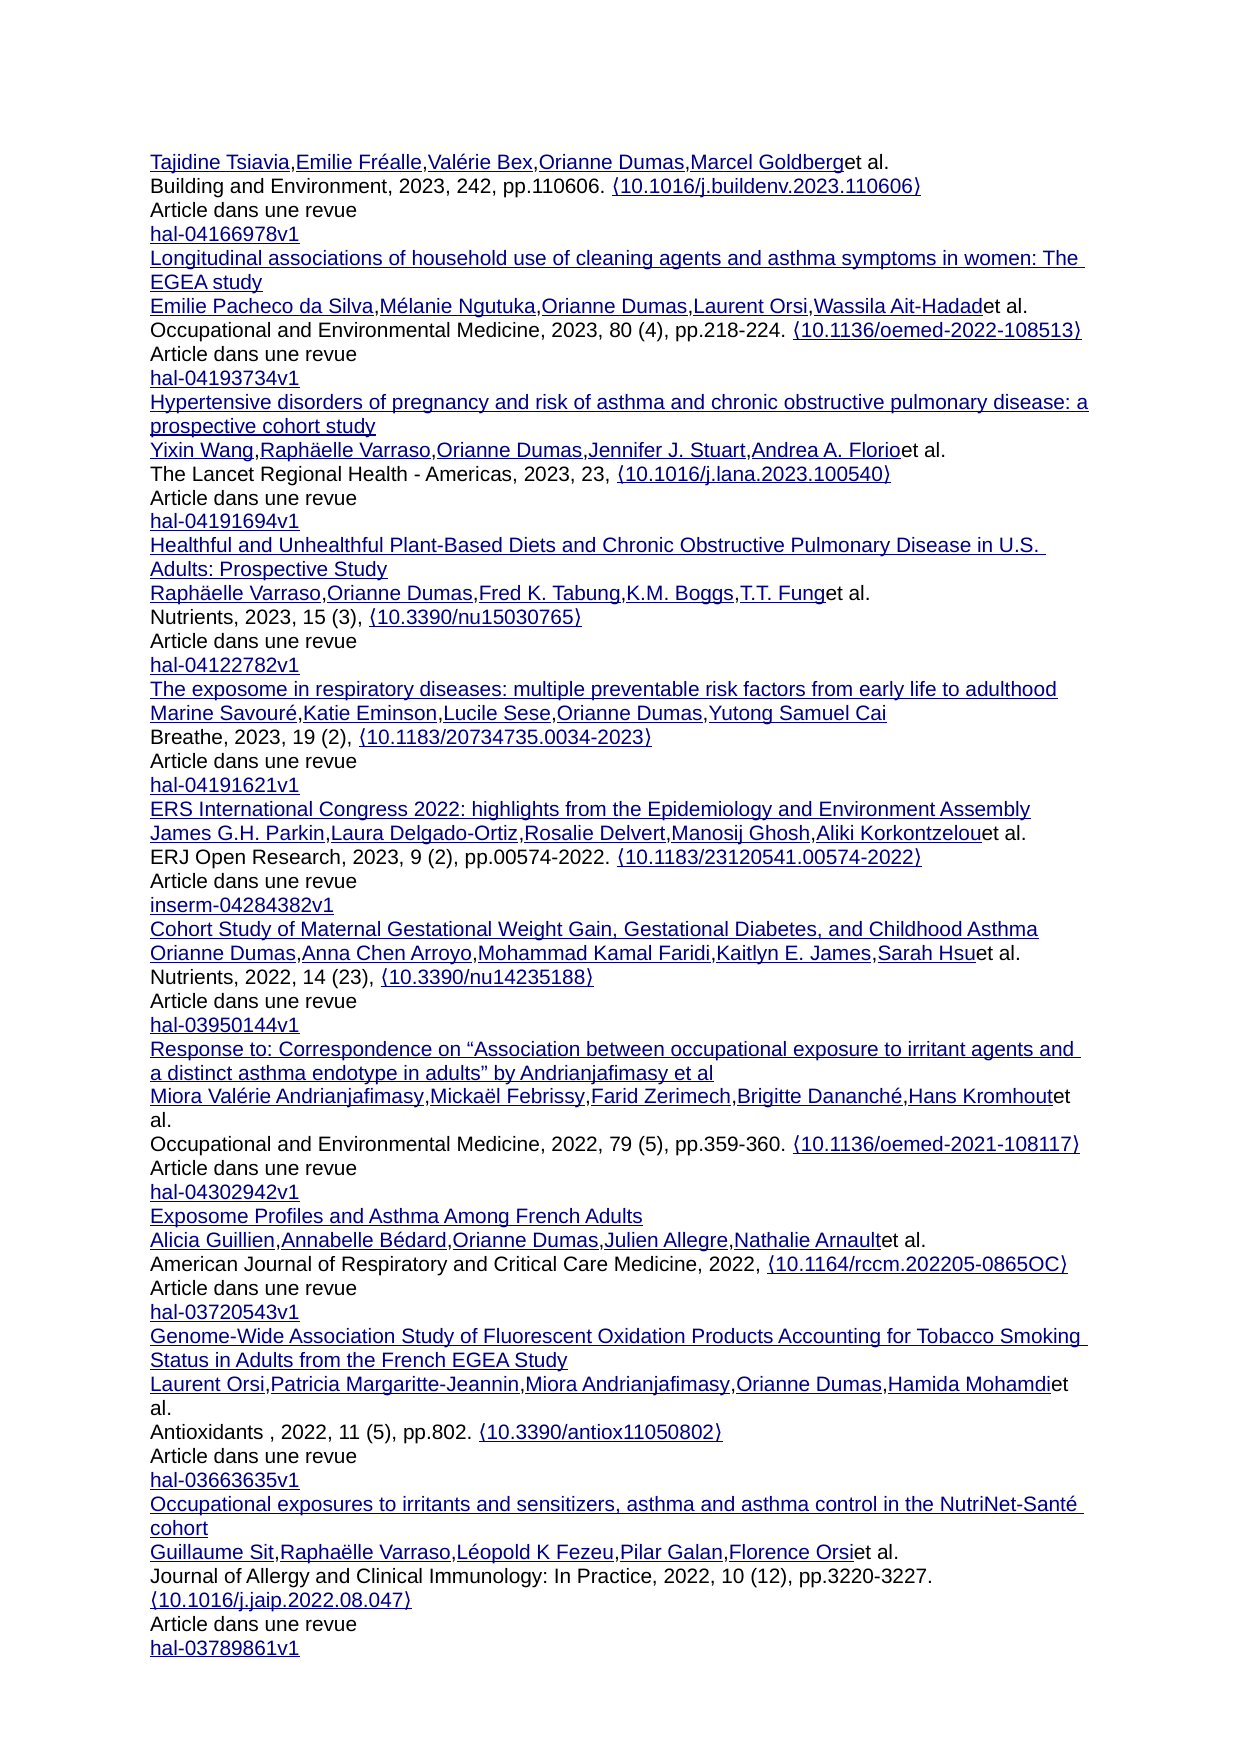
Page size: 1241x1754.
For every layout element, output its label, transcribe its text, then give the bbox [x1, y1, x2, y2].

table_cell Response to: Correspondence on “Association between occupational exposure to irritant agents and a distinct asthma endotype in adults” by Andrianjafimasy et al Miora Valérie Andrianjafimasy,Mickaël Febrissy,Farid Zerimech,Brigitte Dananché,Hans Kromhoutet al. Occupational and Environmental Medicine, 2022, 79 (5), pp.359-360. ⟨10.1136/oemed-2021-108117⟩ Article dans une revue hal-04302942v1 [150, 1036, 1090, 1204]
table_cell Hypertensive disorders of pregnancy and risk of asthma and chronic obstructive pulmonary disease: a prospective cohort study Yixin Wang,Raphäelle Varraso,Orianne Dumas,Jennifer J. Stuart,Andrea A. Florioet al. The Lancet Regional Health - Americas, 2023, 23, ⟨10.1016/j.lana.2023.100540⟩ Article dans une revue hal-04191694v1 [150, 390, 1090, 533]
table_cell Exposome Profiles and Asthma Among French Adults Alicia Guillien,Annabelle Bédard,Orianne Dumas,Julien Allegre,Nathalie Arnaultet al. American Journal of Respiratory and Critical Care Medicine, 2022, ⟨10.1164/rccm.202205-0865OC⟩ Article dans une revue hal-03720543v1 [150, 1204, 1090, 1324]
table_cell Tajidine Tsiavia,Emilie Fréalle,Valérie Bex,Orianne Dumas,Marcel Goldberget al. Building and Environment, 2023, 242, pp.110606. ⟨10.1016/j.buildenv.2023.110606⟩ Article dans une revue hal-04166978v1 [150, 150, 1090, 246]
table_cell ERS International Congress 2022: highlights from the Epidemiology and Environment Assembly James G.H. Parkin,Laura Delgado-Ortiz,Rosalie Delvert,Manosij Ghosh,Aliki Korkontzelouet al. ERJ Open Research, 2023, 9 (2), pp.00574-2022. ⟨10.1183/23120541.00574-2022⟩ Article dans une revue inserm-04284382v1 [150, 797, 1090, 917]
table_cell Cohort Study of Maternal Gestational Weight Gain, Gestational Diabetes, and Childhood Asthma Orianne Dumas,Anna Chen Arroyo,Mohammad Kamal Faridi,Kaitlyn E. James,Sarah Hsuet al. Nutrients, 2022, 14 (23), ⟨10.3390/nu14235188⟩ Article dans une revue hal-03950144v1 [150, 917, 1090, 1036]
table_cell Occupational exposures to irritants and sensitizers, asthma and asthma control in the NutriNet-Santé cohort Guillaume Sit,Raphaëlle Varraso,Léopold K Fezeu,Pilar Galan,Florence Orsiet al. Journal of Allergy and Clinical Immunology: In Practice, 2022, 10 (12), pp.3220-3227. ⟨10.1016/j.jaip.2022.08.047⟩ Article dans une revue hal-03789861v1 [150, 1492, 1090, 1659]
table_cell Genome-Wide Association Study of Fluorescent Oxidation Products Accounting for Tobacco Smoking Status in Adults from the French EGEA Study Laurent Orsi,Patricia Margaritte-Jeannin,Miora Andrianjafimasy,Orianne Dumas,Hamida Mohamdiet al. Antioxidants , 2022, 11 (5), pp.802. ⟨10.3390/antiox11050802⟩ Article dans une revue hal-03663635v1 [150, 1324, 1090, 1492]
table_cell Healthful and Unhealthful Plant-Based Diets and Chronic Obstructive Pulmonary Disease in U.S. Adults: Prospective Study Raphäelle Varraso,Orianne Dumas,Fred K. Tabung,K.M. Boggs,T.T. Funget al. Nutrients, 2023, 15 (3), ⟨10.3390/nu15030765⟩ Article dans une revue hal-04122782v1 [150, 533, 1090, 677]
table_cell Longitudinal associations of household use of cleaning agents and asthma symptoms in women: The EGEA study Emilie Pacheco da Silva,Mélanie Ngutuka,Orianne Dumas,Laurent Orsi,Wassila Ait-Hadadet al. Occupational and Environmental Medicine, 2023, 80 (4), pp.218-224. ⟨10.1136/oemed-2022-108513⟩ Article dans une revue hal-04193734v1 [150, 246, 1090, 389]
table_cell The exposome in respiratory diseases: multiple preventable risk factors from early life to adulthood Marine Savouré,Katie Eminson,Lucile Sese,Orianne Dumas,Yutong Samuel Cai Breathe, 2023, 19 (2), ⟨10.1183/20734735.0034-2023⟩ Article dans une revue hal-04191621v1 [150, 677, 1090, 797]
